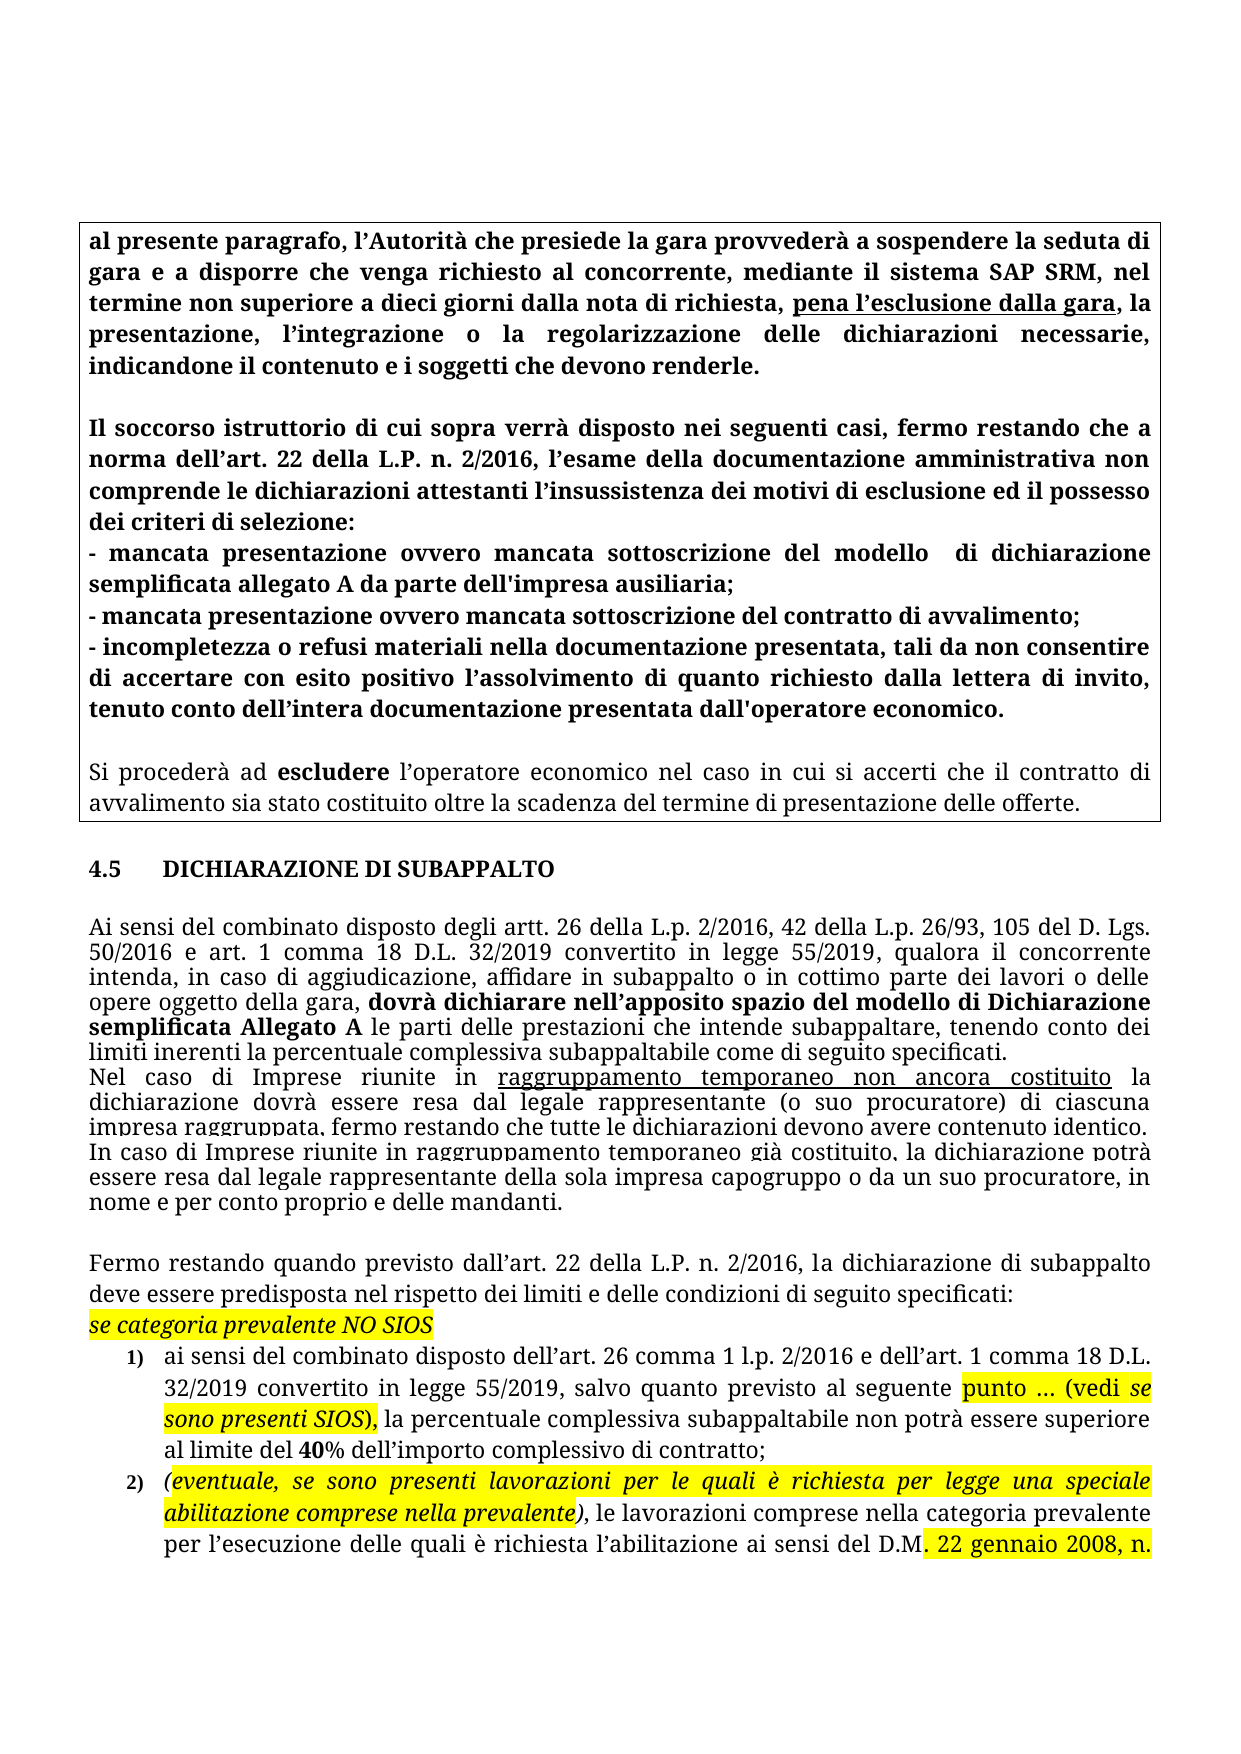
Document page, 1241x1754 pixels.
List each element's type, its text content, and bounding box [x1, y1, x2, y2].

text - mancata presentazione ovvero mancata sottoscrizione del contratto di avvalimento; [89, 600, 1152, 631]
list (eventuale, se sono presenti lavorazioni per le quali è richiesta per legge una speciale abilitazione comprese nella prevalente), le lavorazioni comprese nella categoria prevalente per l’esecuzione delle quali è richiesta l’abilitazione ai sensi del D.M. 22 gennaio 2008, n. [126, 1465, 1152, 1559]
text - mancata presentazione ovvero mancata sottoscrizione del modello di dichiarazione semplificata allegato A da parte dell'impresa ausiliaria; [89, 537, 1152, 600]
text 4.5 DICHIARAZIONE DI SUBAPPALTO [89, 853, 1152, 884]
text se categoria prevalente NO SIOS [89, 1309, 1152, 1340]
text Nel caso di Imprese riunite in raggruppamento temporaneo non ancora costituito la dichiarazione dovrà essere resa dal legale rappresentante (o suo procuratore) di ciascuna impresa raggruppata, fermo restando che tutte le dichiarazioni devono avere contenuto identico. [89, 1065, 1152, 1140]
list ai sensi del combinato disposto dell’art. 26 comma 1 l.p. 2/2016 e dell’art. 1 comma 18 D.L. 32/2019 convertito in legge 55/2019, salvo quanto previsto al seguente punto … (vedi se sono presenti SIOS), la percentuale complessiva subappaltabile non potrà essere superiore al limite del 40% dell’importo complessivo di contratto; [126, 1340, 1152, 1465]
text Il soccorso istruttorio di cui sopra verrà disposto nei seguenti casi, fermo restando che a norma dell’art. 22 della L.P. n. 2/2016, l’esame della documentazione amministrativa non comprende le dichiarazioni attestanti l’insussistenza dei motivi di esclusione ed il possesso dei criteri di selezione: [89, 412, 1152, 537]
text In caso di Imprese riunite in raggruppamento temporaneo già costituito, la dichiarazione potrà essere resa dal legale rappresentante della sola impresa capogruppo o da un suo procuratore, in nome e per conto proprio e delle mandanti. [89, 1140, 1152, 1215]
text - incompletezza o refusi materiali nella documentazione presentata, tali da non consentire di accertare con esito positivo l’assolvimento di quanto richiesto dalla lettera di invito, tenuto conto dell’intera documentazione presentata dall'operatore economico. [89, 631, 1152, 725]
text Si procederà ad escludere l’operatore economico nel caso in cui si accerti che il contratto di avvalimento sia stato costituito oltre la scadenza del termine di presentazione delle offerte. [80, 753, 1160, 821]
text al presente paragrafo, l’Autorità che presiede la gara provvederà a sospendere la seduta di gara e a disporre che venga richiesto al concorrente, mediante il sistema SAP SRM, nel termine non superiore a dieci giorni dalla nota di richiesta, pena l’esclusione dalla gara, la presentazione, l’integrazione o la regolarizzazione delle dichiarazioni necessarie, indicandone il contenuto e i soggetti che devono renderle. [80, 223, 1160, 381]
text Ai sensi del combinato disposto degli artt. 26 della L.p. 2/2016, 42 della L.p. 26/93, 105 del D. Lgs. 50/2016 e art. 1 comma 18 D.L. 32/2019 convertito in legge 55/2019, qualora il concorrente intenda, in caso di aggiudicazione, affidare in subappalto o in cottimo parte dei lavori o delle opere oggetto della gara, dovrà dichiarare nell’apposito spazio del modello di Dichiarazione semplificata Allegato A le parti delle prestazioni che intende subappaltare, tenendo conto dei limiti inerenti la percentuale complessiva subappaltabile come di seguito specificati. [89, 915, 1152, 1065]
text Fermo restando quando previsto dall’art. 22 della L.P. n. 2/2016, la dichiarazione di subappalto deve essere predisposta nel rispetto dei limiti e delle condizioni di seguito specificati: [89, 1247, 1152, 1309]
